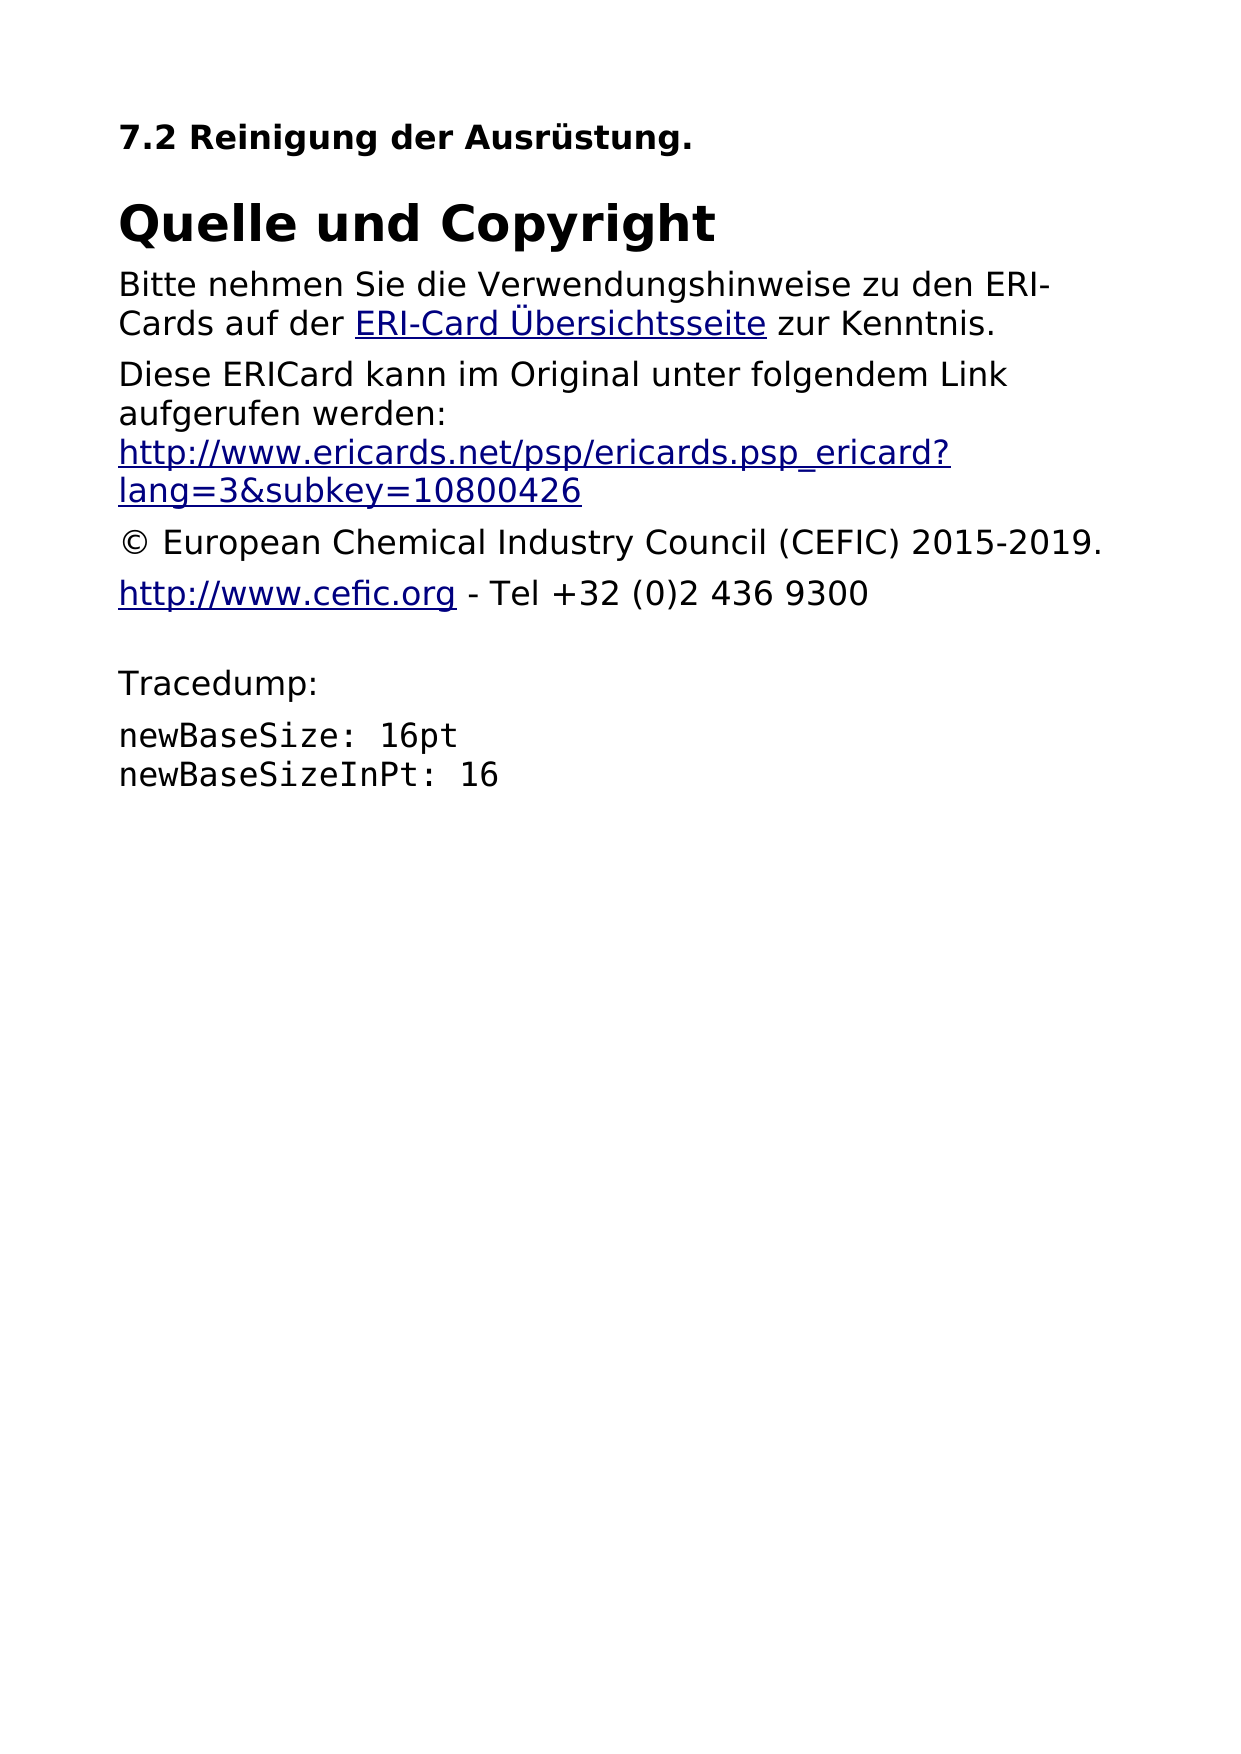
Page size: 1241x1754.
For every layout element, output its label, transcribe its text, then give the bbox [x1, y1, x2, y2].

text http://www.cefic.org - Tel +32 (0)2 436 9300 [118, 575, 1122, 613]
subtitle Quelle und Copyright [118, 194, 1122, 253]
text Bitte nehmen Sie die Verwendungshinweise zu den ERI-Cards auf der ERI-Card Übersichtsseite zur Kenntnis. [118, 265, 1122, 343]
text newBaseSize: 16pt newBaseSizeInPt: 16 [118, 716, 1122, 794]
text Tracedump: [118, 626, 1122, 704]
text Diese ERICard kann im Original unter folgendem Link aufgerufen werden: http://www.ericards.net/psp/ericards.psp_ericard?lang=3&subkey=10800426 [118, 355, 1122, 511]
text © European Chemical Industry Council (CEFIC) 2015-2019. [118, 523, 1122, 562]
subtitle 7.2 Reinigung der Ausrüstung. [118, 118, 1122, 157]
